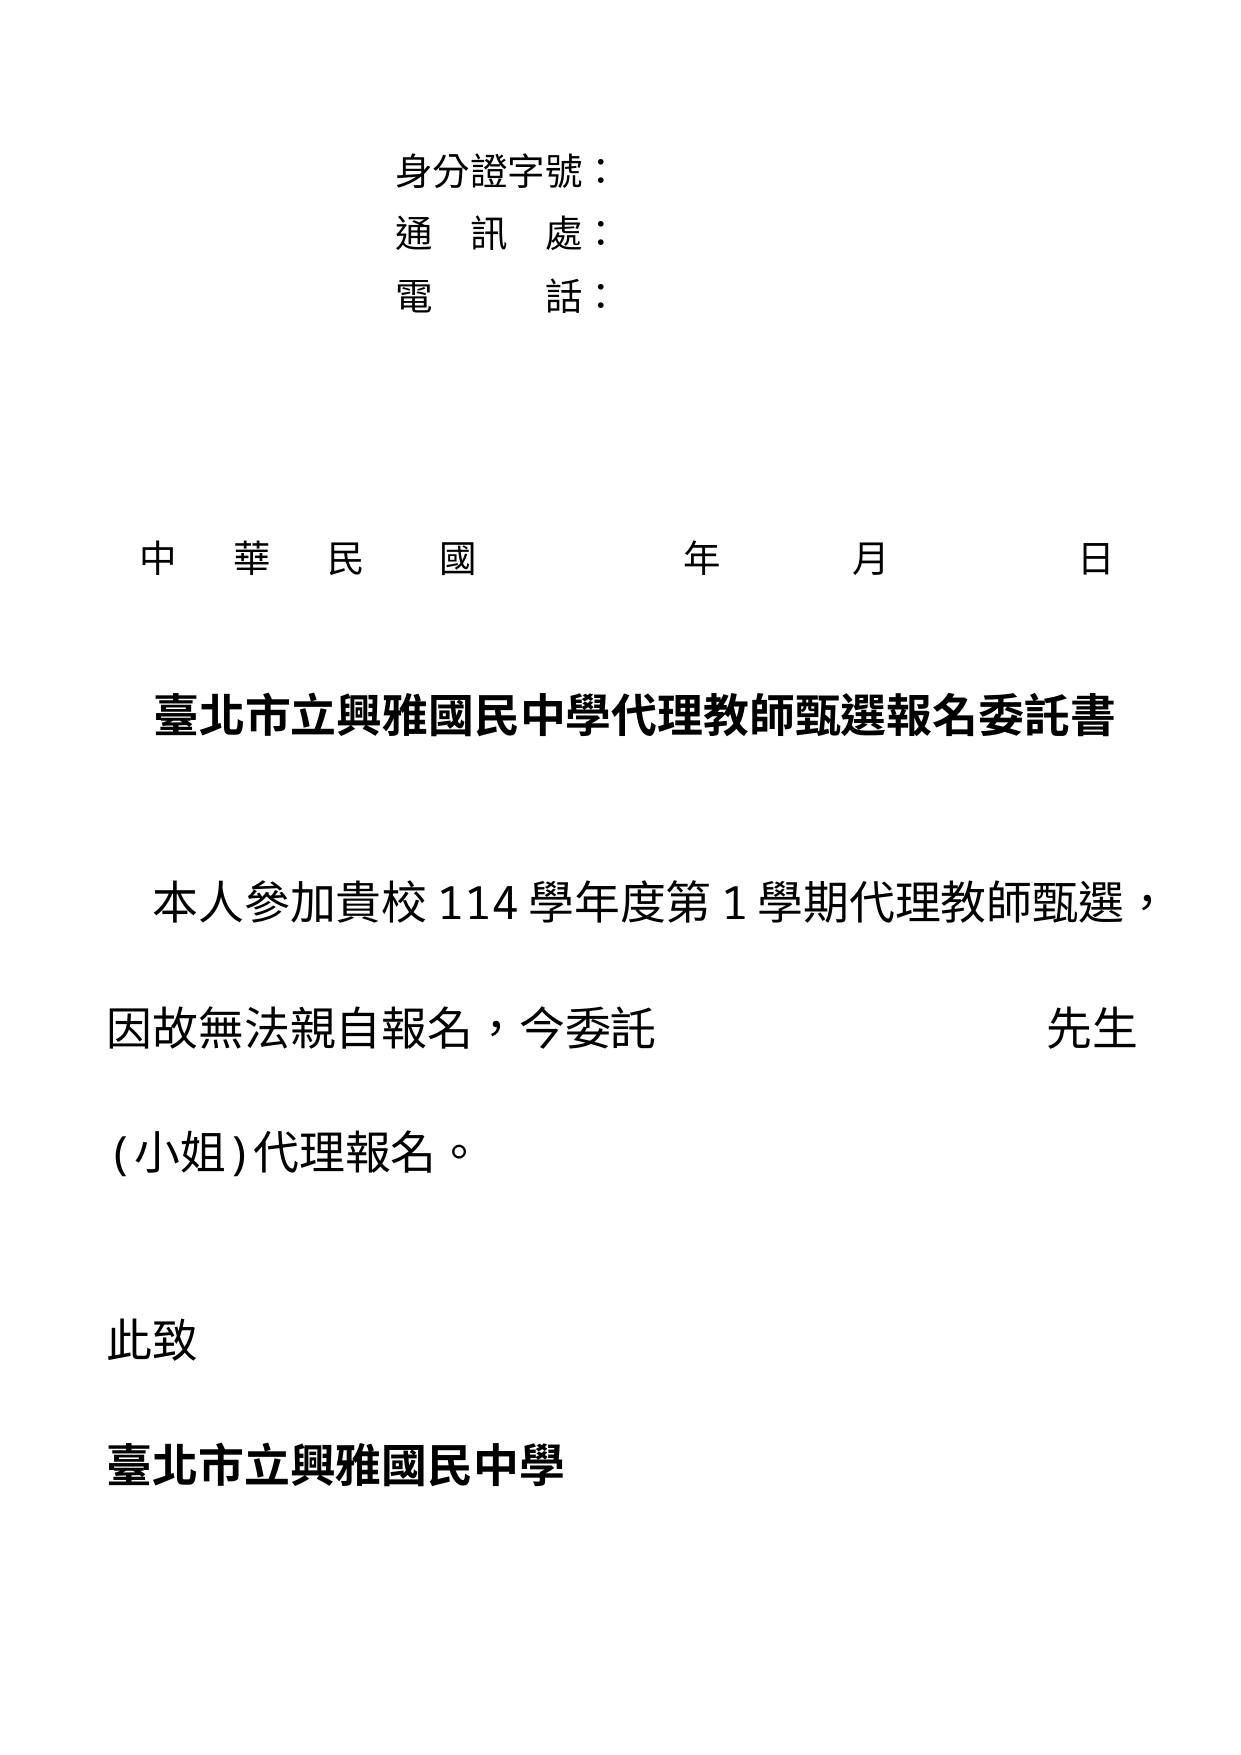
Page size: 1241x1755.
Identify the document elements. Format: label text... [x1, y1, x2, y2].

text 臺北市立興雅國民中學 [106, 1389, 1162, 1514]
text 身分證字號： [13, 127, 1162, 189]
text 本人參加貴校114學年度第1學期代理教師甄選，因故無法親自報名，今委託 先生(小姐)代理報名。 [106, 827, 1162, 1202]
text 通 訊 處： [13, 189, 1162, 252]
text 臺北市立興雅國民中學代理教師甄選報名委託書 [106, 639, 1162, 764]
text 此致 [106, 1264, 1162, 1389]
text 中 華 民 國 年 月 日 [13, 514, 1162, 577]
text 電 話： [12, 252, 1162, 314]
